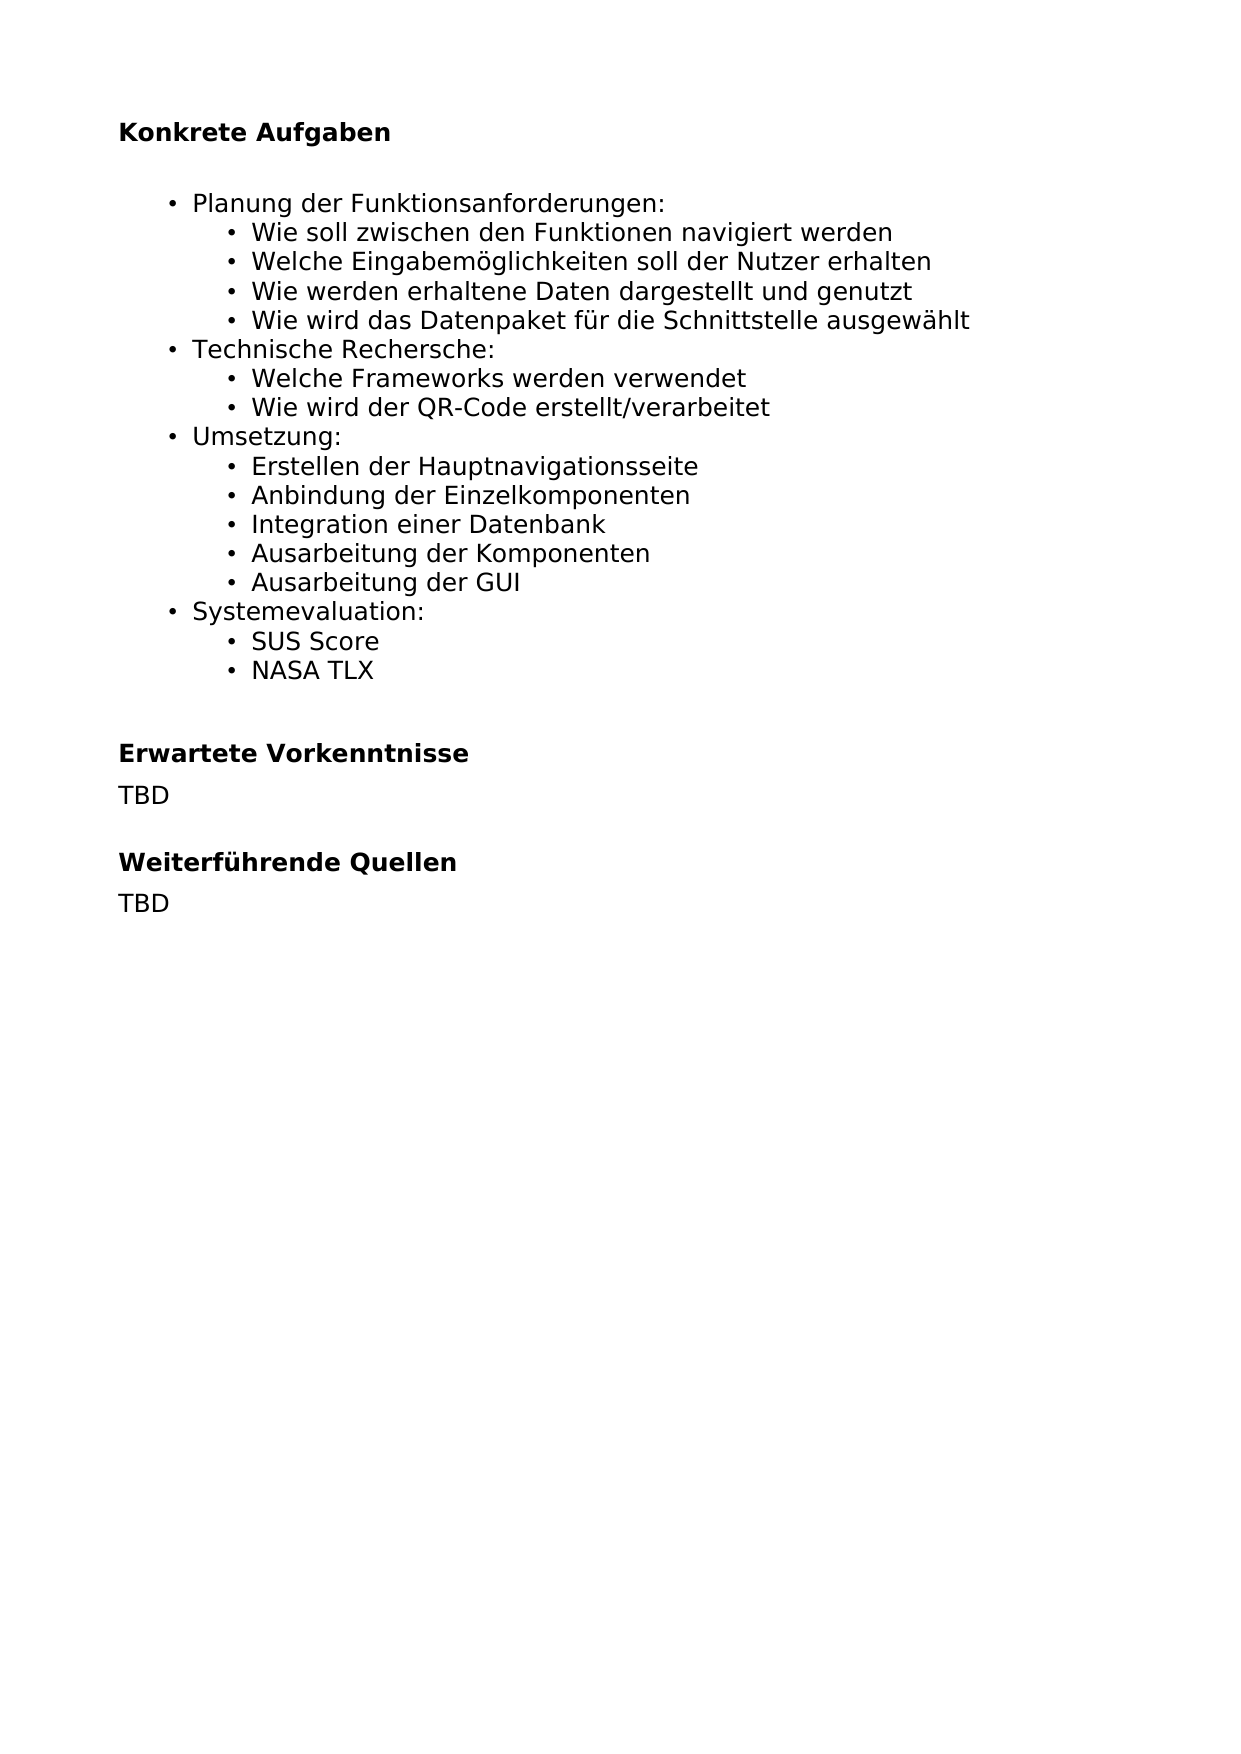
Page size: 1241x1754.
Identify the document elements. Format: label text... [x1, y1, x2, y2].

subtitle Erwartete Vorkenntnisse [118, 739, 1122, 769]
text TBD [118, 781, 1122, 810]
list Wie soll zwischen den Funktionen navigiert werden [236, 218, 1122, 248]
list Erstellen der Hauptnavigationsseite [236, 452, 1122, 481]
list Systemevaluation: [177, 598, 1122, 627]
subtitle Konkrete Aufgaben [118, 118, 1122, 147]
list Wie wird der QR-Code erstellt/verarbeitet [236, 393, 1122, 423]
list Anbindung der Einzelkomponenten [236, 481, 1122, 510]
list Umsetzung: [177, 423, 1122, 452]
list Integration einer Datenbank [236, 510, 1122, 539]
list Wie wird das Datenpaket für die Schnittstelle ausgewählt [236, 306, 1122, 335]
list Planung der Funktionsanforderungen: [177, 189, 1122, 218]
list NASA TLX [236, 656, 1122, 685]
list Ausarbeitung der Komponenten [236, 539, 1122, 568]
list Wie werden erhaltene Daten dargestellt und genutzt [236, 277, 1122, 306]
subtitle Weiterführende Quellen [118, 848, 1122, 877]
list Technische Rechersche: [177, 335, 1122, 364]
list Ausarbeitung der GUI [236, 568, 1122, 598]
list SUS Score [236, 627, 1122, 656]
text TBD [118, 889, 1122, 919]
list Welche Frameworks werden verwendet [236, 364, 1122, 393]
list Welche Eingabemöglichkeiten soll der Nutzer erhalten [236, 248, 1122, 277]
